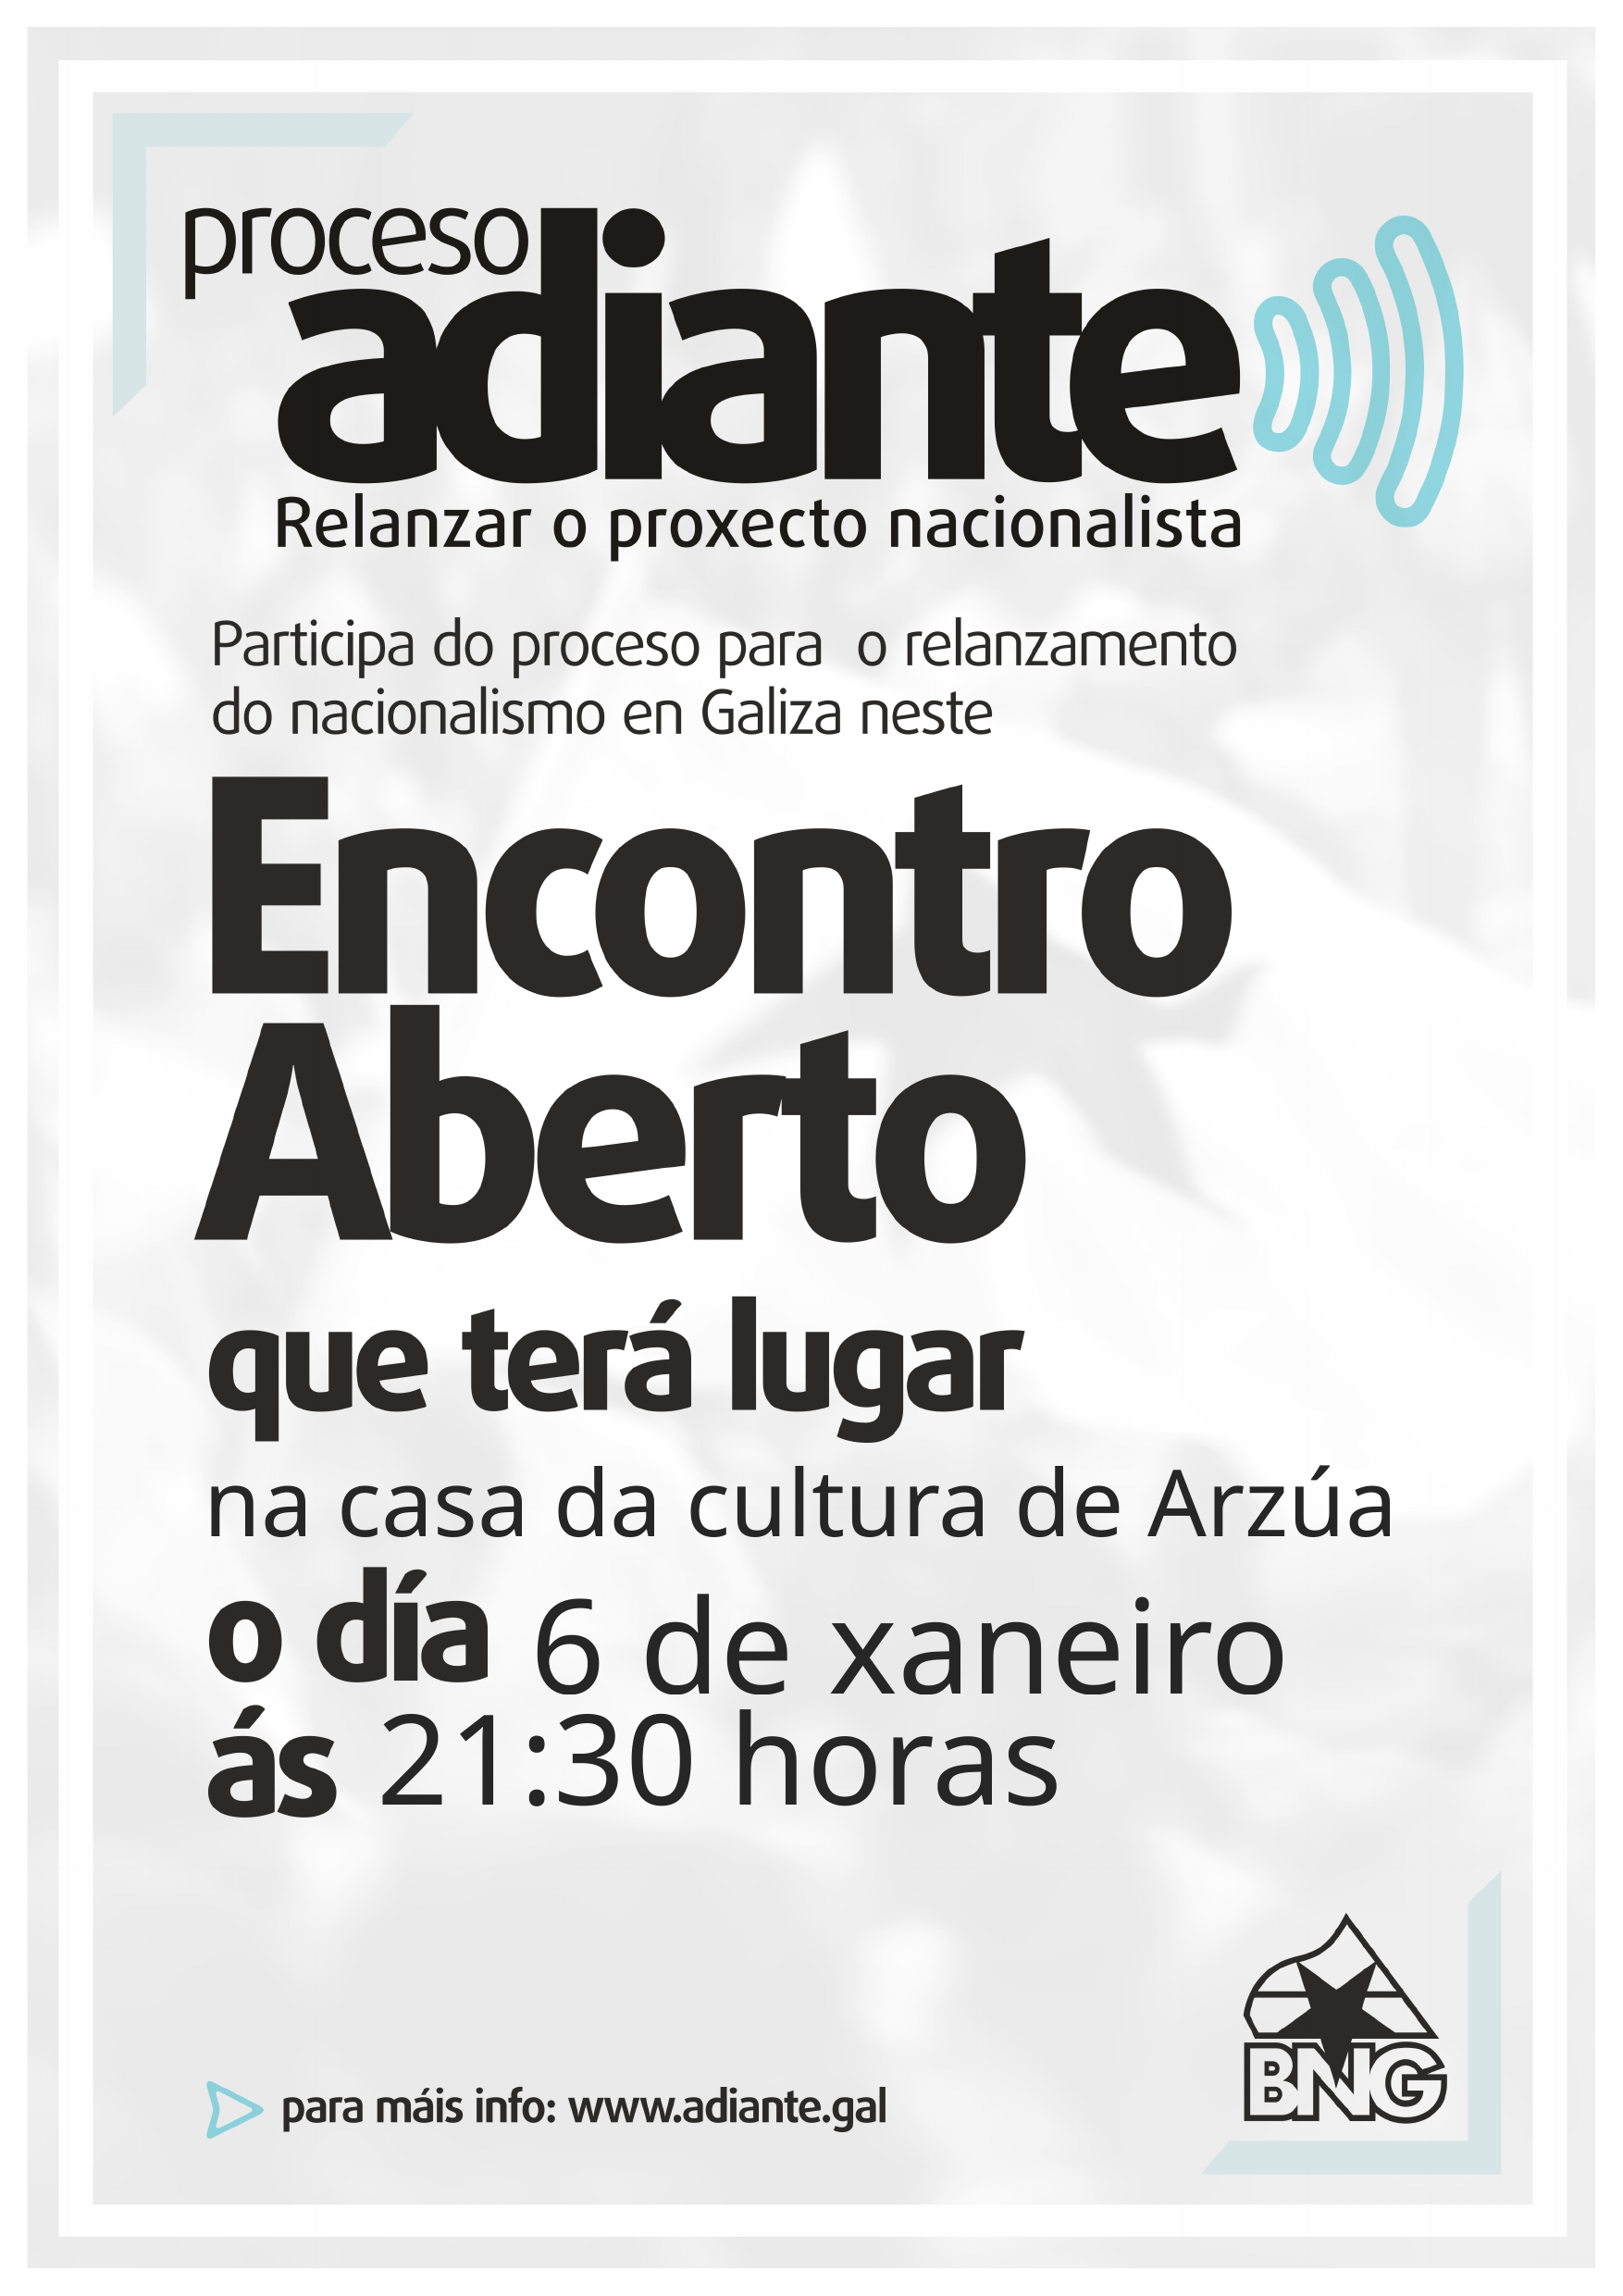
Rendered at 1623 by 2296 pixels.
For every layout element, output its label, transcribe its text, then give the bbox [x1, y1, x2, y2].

table_header 21:30 horas [366, 1661, 1511, 1825]
table_header 6 de xaneiro [520, 1544, 1501, 1661]
picture [27, 27, 1596, 2268]
table_header na casa da cultura de Arzúa [193, 1428, 1517, 1539]
